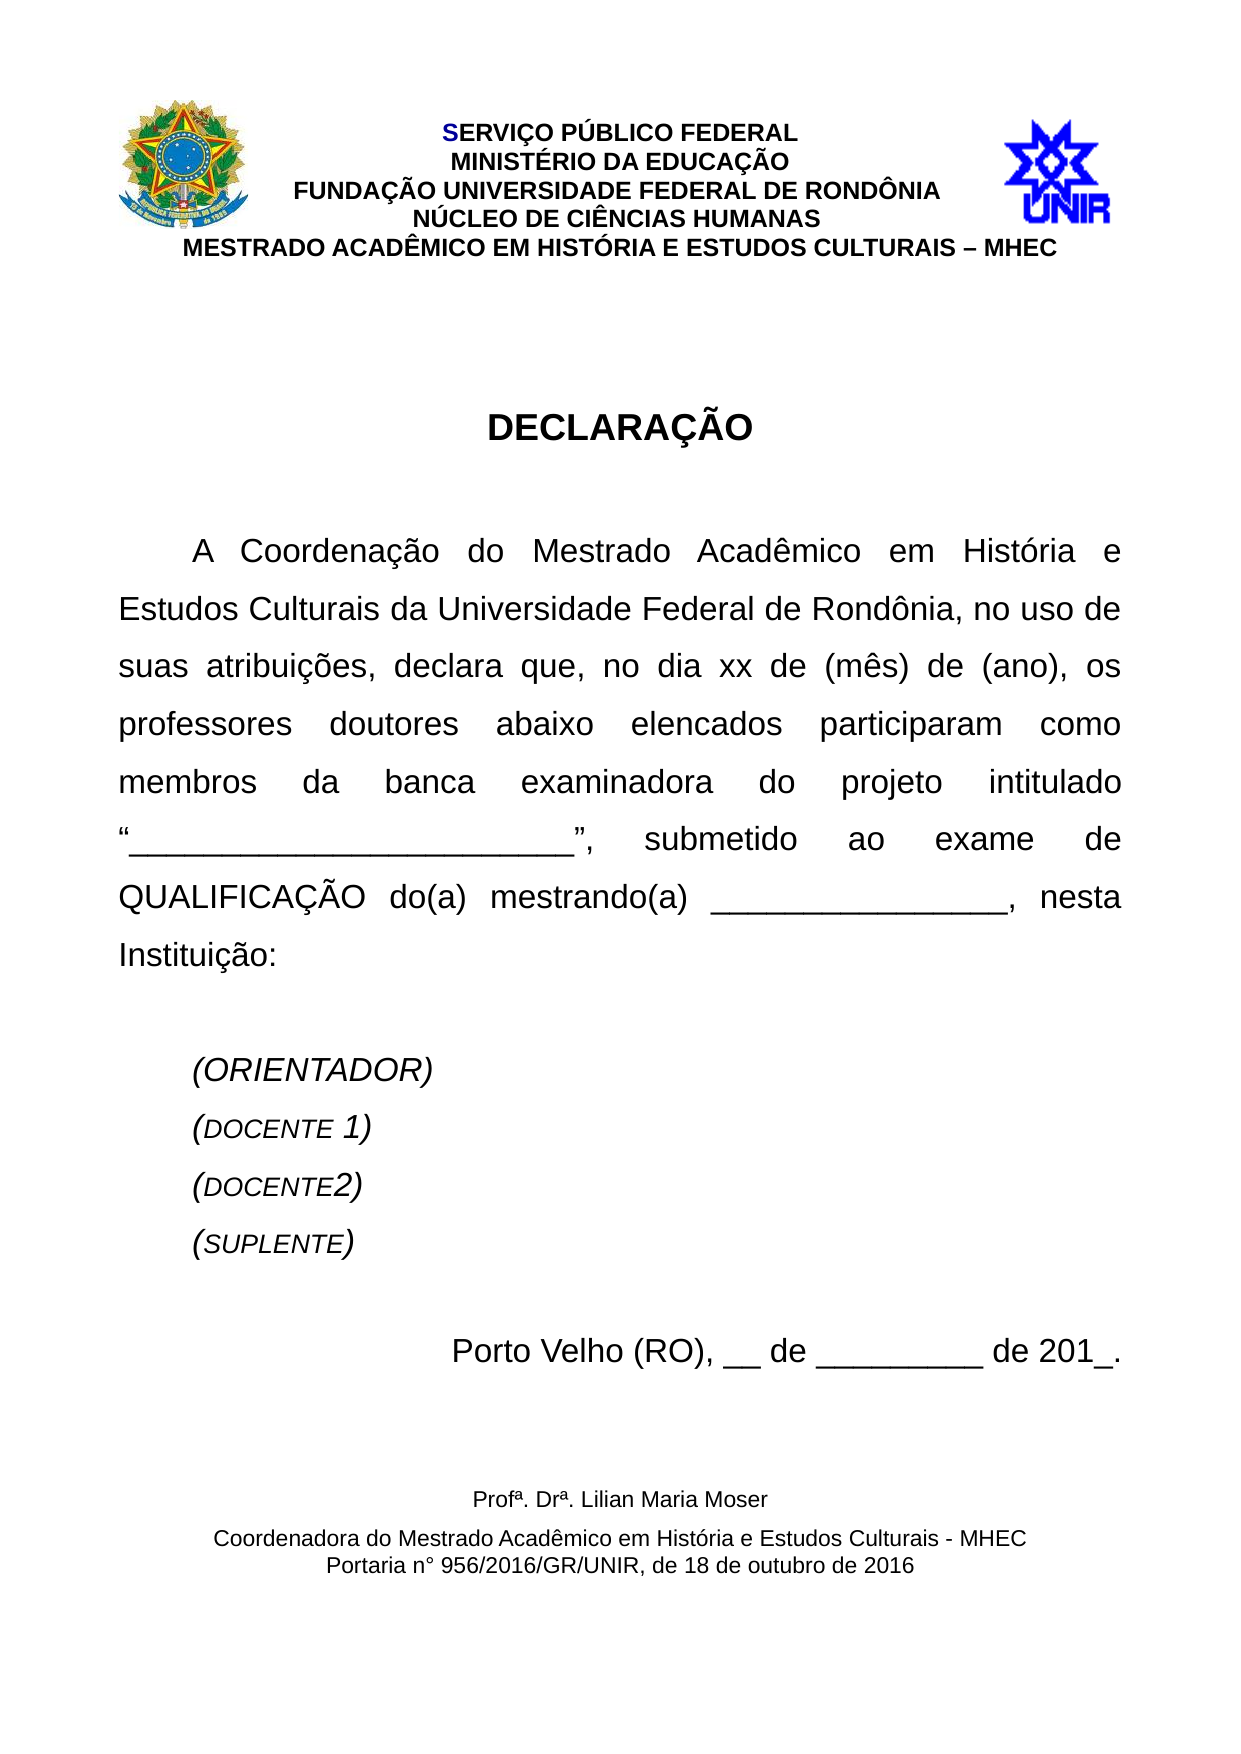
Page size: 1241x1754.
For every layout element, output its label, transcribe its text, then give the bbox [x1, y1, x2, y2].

text (suplente) [118, 1223, 1122, 1261]
text (docente2) [118, 1165, 1122, 1203]
text A Coordenação do Mestrado Acadêmico em História e Estudos Culturais da Universidade Federal de Rondônia, no uso de suas atribuições, declara que, no dia xx de (mês) de (ano), os professores doutores abaixo elencados participaram como membros da banca examinadora do projeto intitulado “________________________”, submetido ao exame de QUALIFICAÇÃO do(a) mestrando(a) ________________, nesta Instituição: [118, 531, 1122, 973]
text SERVIÇO PÚBLICO FEDERAL [249, 118, 1003, 147]
text Portaria n° 956/2016/GR/UNIR, de 18 de outubro de 2016 [118, 1552, 1122, 1578]
text Porto Velho (RO), __ de _________ de 201_. [118, 1331, 1122, 1369]
text MINISTÉRIO DA EDUCAÇÃO [249, 147, 1003, 176]
picture [1003, 116, 1115, 230]
text NÚCLEO DE CIÊNCIAS HUMANAS [118, 204, 1122, 233]
text MESTRADO ACADÊMICO EM HISTÓRIA E ESTUDOS CULTURAIS – MHEC [118, 233, 1122, 262]
text Coordenadora do Mestrado Acadêmico em História e Estudos Culturais - MHEC [118, 1525, 1122, 1552]
subtitle Profª. Drª. Lilian Maria Moser [118, 1486, 1122, 1513]
text (ORIENTADOR) [118, 1050, 1122, 1088]
text DECLARAÇÃO [118, 406, 1122, 449]
text (docente 1) [118, 1107, 1122, 1146]
text Fundação universidade federal de rondônia [249, 176, 1003, 204]
